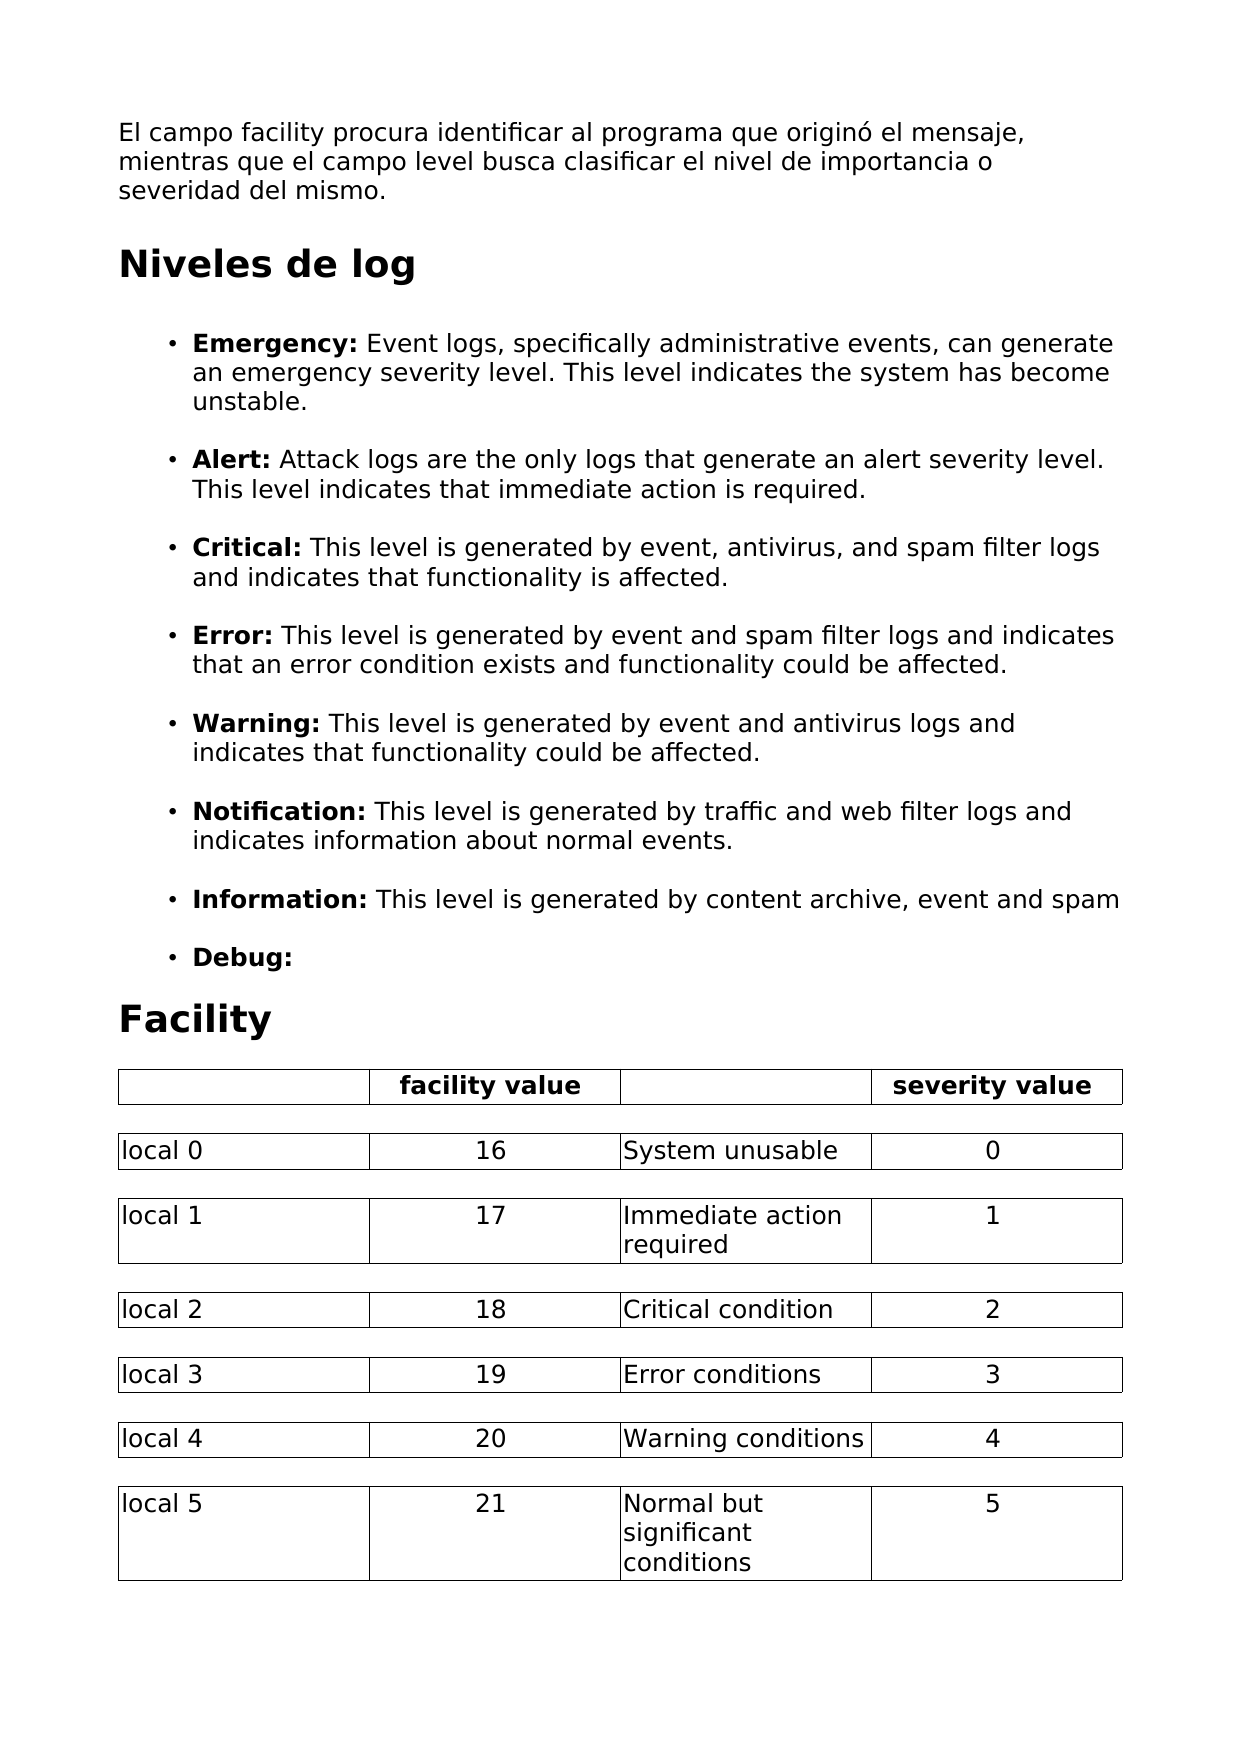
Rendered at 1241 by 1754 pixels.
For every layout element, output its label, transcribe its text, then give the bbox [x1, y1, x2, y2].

subtitle Facility [118, 998, 1122, 1041]
list Alert: Attack logs are the only logs that generate an alert severity level. This level indicates that immediate action is required. [177, 446, 1122, 504]
table_header Immediate action required [621, 1199, 871, 1262]
list Error: This level is generated by event and spam filter logs and indicates that an error condition exists and functionality could be affected. [177, 621, 1122, 680]
list Critical: This level is generated by event, antivirus, and spam filter logs and indicates that functionality is affected. [177, 533, 1122, 592]
table_header Critical condition [621, 1293, 871, 1327]
table_header System unusable [621, 1134, 871, 1168]
table_header facility value [370, 1070, 620, 1104]
list Information: This level is generated by content archive, event and spam [177, 885, 1122, 914]
table_header 20 [370, 1423, 620, 1457]
text El campo facility procura identificar al programa que originó el mensaje, mientras que el campo level busca clasificar el nivel de importancia o severidad del mismo. [118, 118, 1122, 206]
table_header 21 [370, 1487, 620, 1580]
table_header local 5 [119, 1487, 369, 1580]
subtitle Niveles de log [118, 243, 1122, 287]
table_header Normal but significant conditions [621, 1487, 871, 1580]
table_header 4 [872, 1423, 1122, 1457]
list Debug: [177, 943, 1122, 973]
table_header 5 [872, 1487, 1122, 1580]
list Emergency: Event logs, specifically administrative events, can generate an emergency severity level. This level indicates the system has become unstable. [177, 329, 1122, 416]
table_header [119, 1070, 369, 1104]
table_header 18 [370, 1293, 620, 1327]
table_header 19 [370, 1358, 620, 1392]
list Notification: This level is generated by traffic and web filter logs and indicates information about normal events. [177, 797, 1122, 855]
table_header local 0 [119, 1134, 369, 1168]
table_header 1 [872, 1199, 1122, 1262]
table_header 3 [872, 1358, 1122, 1392]
table_header local 1 [119, 1199, 369, 1262]
table_header 0 [872, 1134, 1122, 1168]
list Warning: This level is generated by event and antivirus logs and indicates that functionality could be affected. [177, 709, 1122, 767]
table_header Error conditions [621, 1358, 871, 1392]
table_header 16 [370, 1134, 620, 1168]
table_header local 3 [119, 1358, 369, 1392]
table_header [621, 1070, 871, 1104]
table_header 17 [370, 1199, 620, 1262]
table_header severity value [872, 1070, 1122, 1104]
table_header local 2 [119, 1293, 369, 1327]
table_header 2 [872, 1293, 1122, 1327]
table_header local 4 [119, 1423, 369, 1457]
table_header Warning conditions [621, 1423, 871, 1457]
